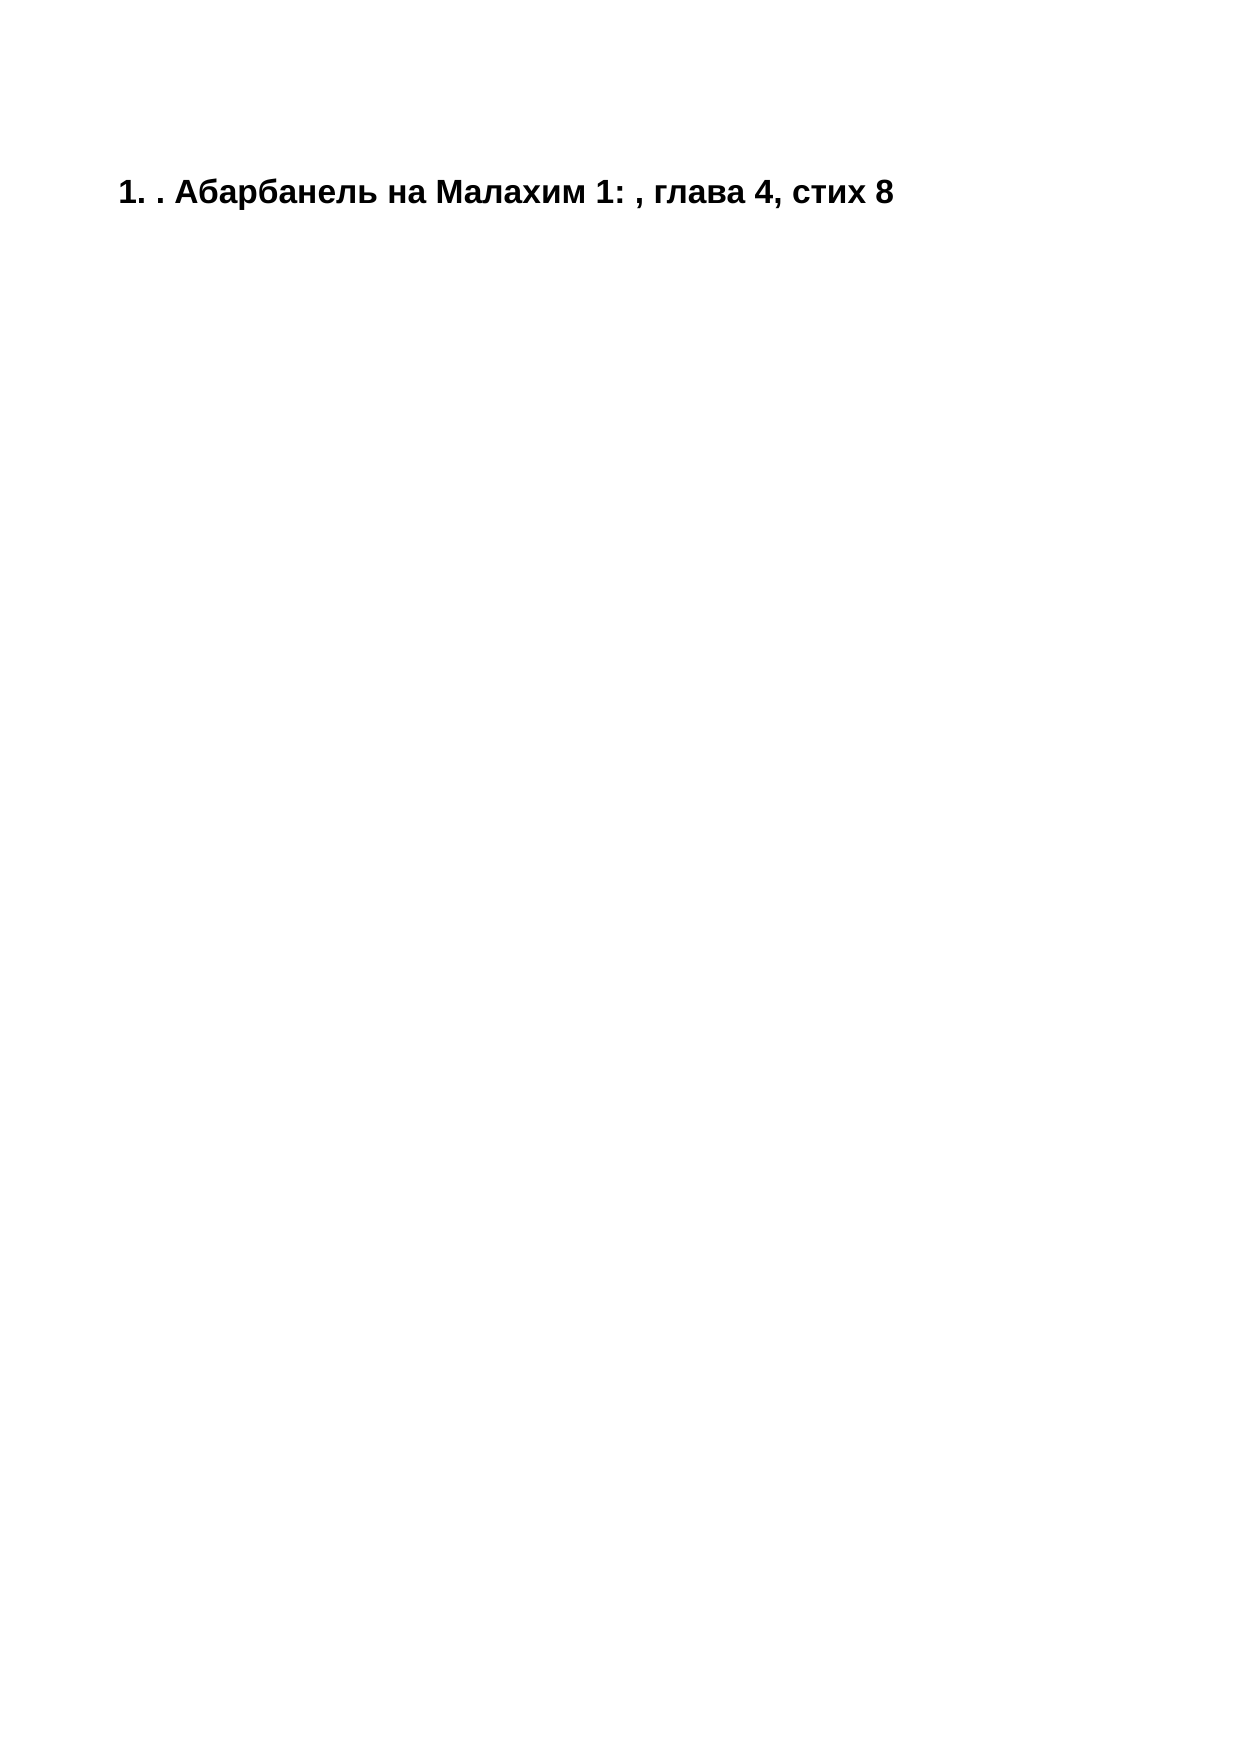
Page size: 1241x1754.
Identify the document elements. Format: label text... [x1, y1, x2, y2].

subtitle . Абарбанель на Малахим 1: , глава 4, стих 8 [118, 147, 1122, 176]
